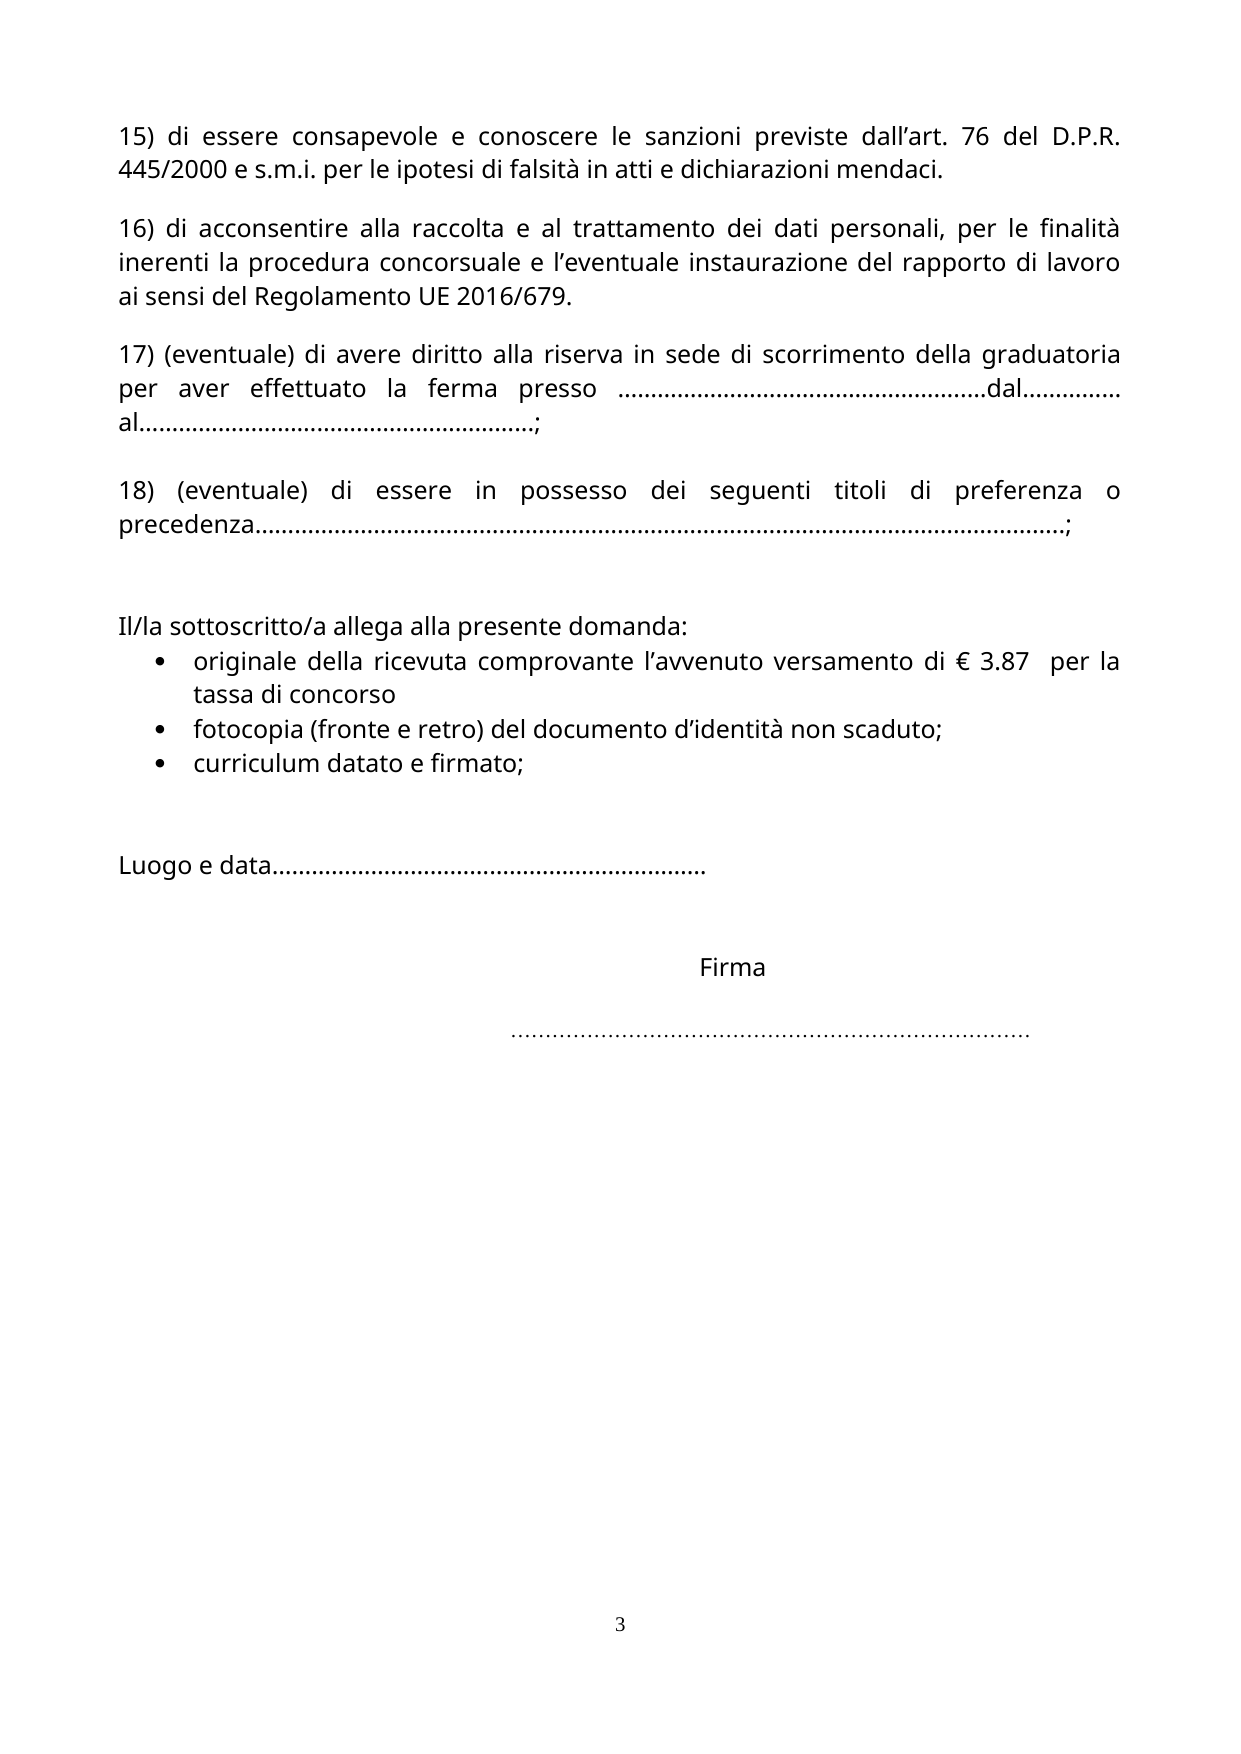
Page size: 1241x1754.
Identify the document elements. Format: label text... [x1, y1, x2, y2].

text ………………………………………………………………… [118, 1018, 1122, 1042]
list fotocopia (fronte e retro) del documento d’identità non scaduto; [156, 711, 1122, 745]
list curriculum datato e firmato; [156, 745, 1122, 779]
text Firma [118, 950, 1122, 984]
list originale della ricevuta comprovante l’avvenuto versamento di € 3.87 per la tassa di concorso [156, 643, 1122, 711]
text 16) di acconsentire alla raccolta e al trattamento dei dati personali, per le finalità inerenti la procedura concorsuale e l’eventuale instaurazione del rapporto di lavoro ai sensi del Regolamento UE 2016/679. [118, 210, 1122, 312]
text 18) (eventuale) di essere in possesso dei seguenti titoli di preferenza o precedenza………………………….………………………………………………………………………………..; [118, 473, 1122, 541]
text Il/la sottoscritto/a allega alla presente domanda: [118, 609, 1122, 643]
text 15) di essere consapevole e conoscere le sanzioni previste dall’art. 76 del D.P.R. 445/2000 e s.m.i. per le ipotesi di falsità in atti e dichiarazioni mendaci. [118, 118, 1122, 186]
text 17) (eventuale) di avere diritto alla riserva in sede di scorrimento della graduatoria per aver effettuato la ferma presso ……………………………………………..…dal……………al…………………………………………………...; [118, 337, 1122, 439]
text Luogo e data………………………………………………………… [118, 847, 1122, 882]
